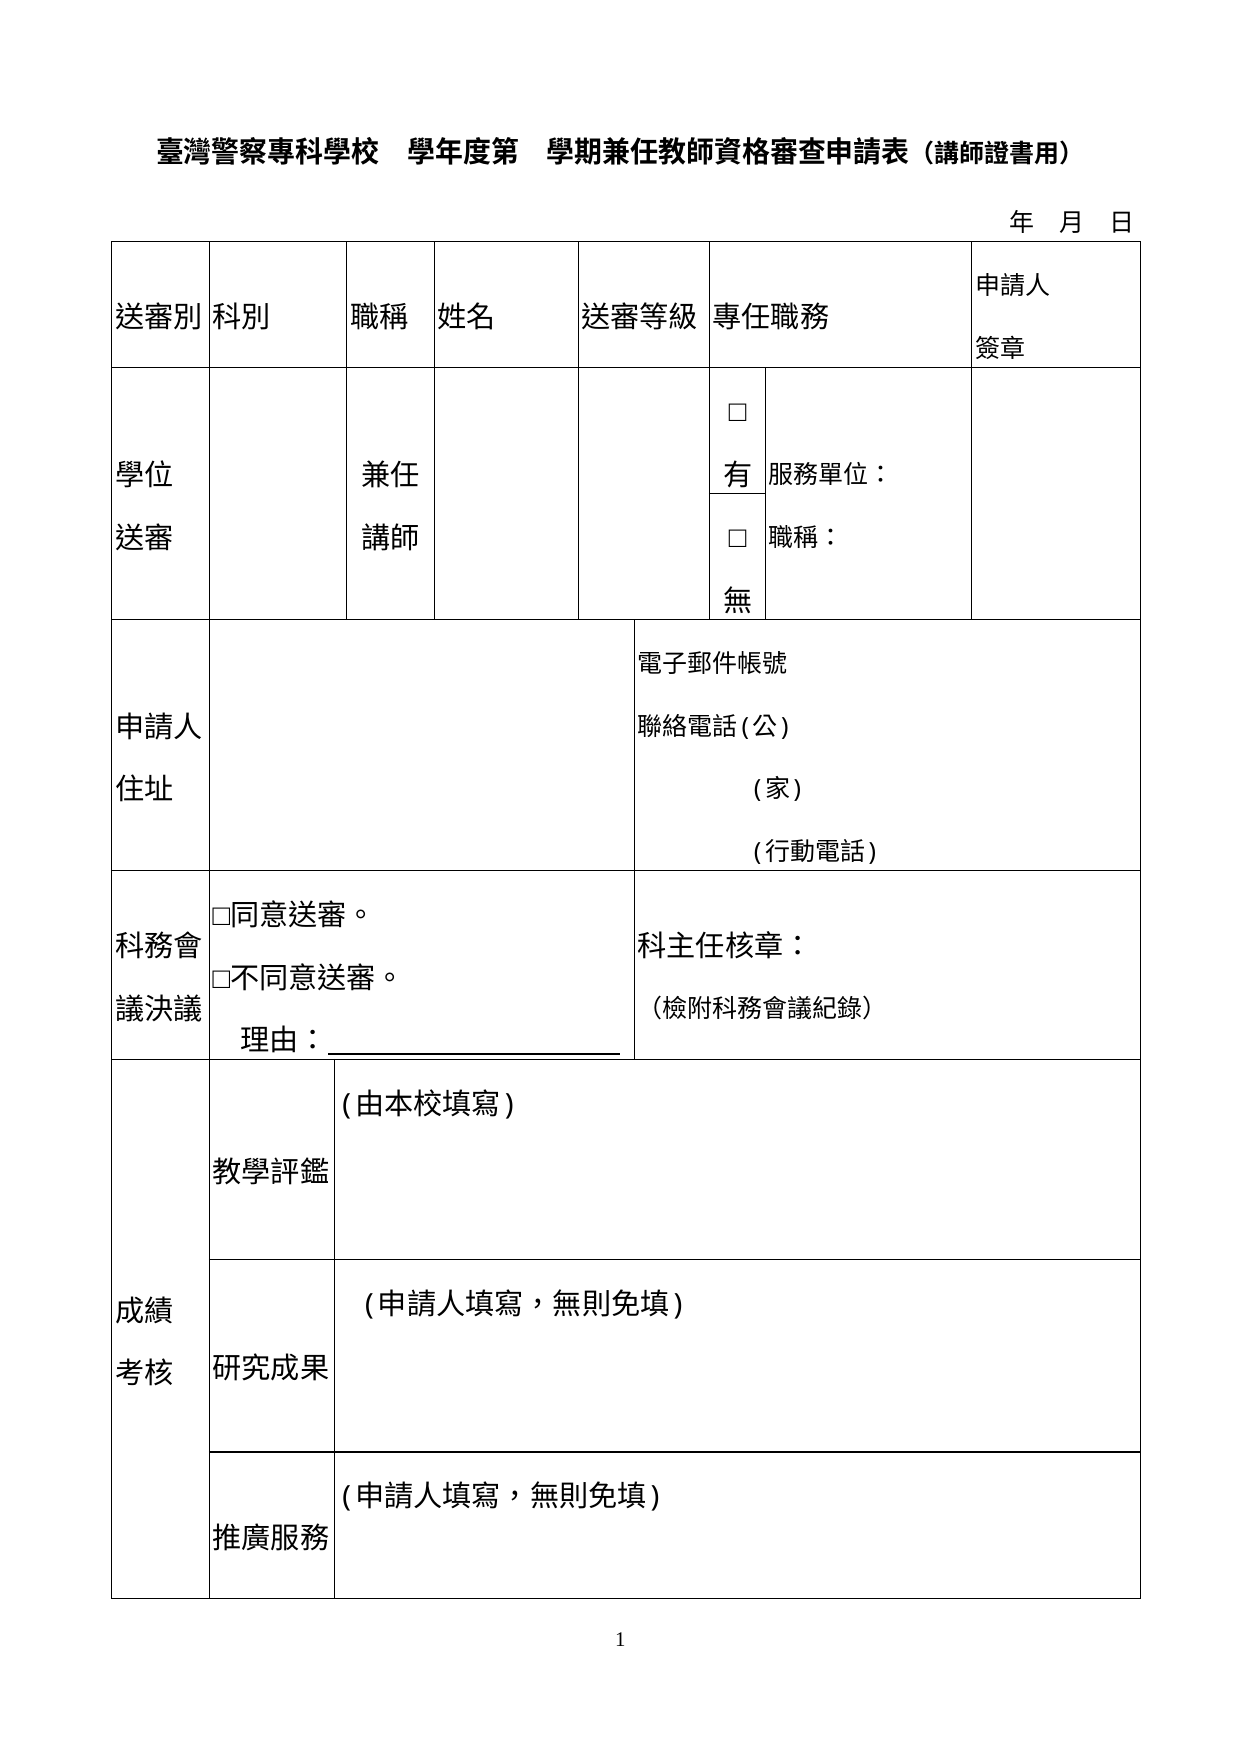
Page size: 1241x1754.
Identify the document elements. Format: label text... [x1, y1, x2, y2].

text 臺灣警察專科學校 學年度第 學期兼任教師資格審查申請表（講師證書用） [106, 108, 1134, 170]
table_header 職稱 [347, 242, 434, 367]
table_cell □同意送審。 □不同意送審。 理由： [210, 871, 634, 1059]
table_cell □ 有 [710, 368, 765, 493]
table_cell 成績 考核 [112, 1060, 209, 1598]
table_cell 電子郵件帳號 聯絡電話(公) (家) (行動電話) [635, 620, 1140, 870]
table_cell 研究成果 [210, 1260, 334, 1451]
table_cell (申請人填寫，無則免填) [335, 1453, 1140, 1598]
table_cell 推廣服務 [210, 1453, 334, 1598]
table_cell [210, 620, 634, 870]
table_cell 教學評鑑 [210, 1060, 334, 1259]
table_cell □ 無 [710, 494, 765, 619]
table_header 科別 [210, 242, 346, 367]
table_cell [972, 368, 1140, 619]
table_cell 兼任 講師 [347, 368, 434, 619]
table_cell 申請人住址 [112, 620, 209, 870]
table_header 送審別 [112, 242, 209, 367]
table_cell 服務單位： 職稱： [766, 368, 971, 619]
table_cell [579, 368, 709, 619]
table_cell 科務會議決議 [112, 871, 209, 1059]
table_header 送審等級 [579, 242, 709, 367]
table_cell [210, 368, 346, 619]
table_header 申請人 簽章 [972, 242, 1140, 367]
table_cell (由本校填寫) [335, 1060, 1140, 1259]
table_cell 學位 送審 [112, 368, 209, 619]
table_cell (申請人填寫，無則免填) [335, 1260, 1140, 1451]
table_cell 科主任核章： （檢附科務會議紀錄） [635, 871, 1140, 1059]
table_cell [435, 368, 578, 619]
table_header 姓名 [435, 242, 578, 367]
table_header 專任職務 [710, 242, 971, 367]
text 年 月 日 [106, 178, 1134, 241]
